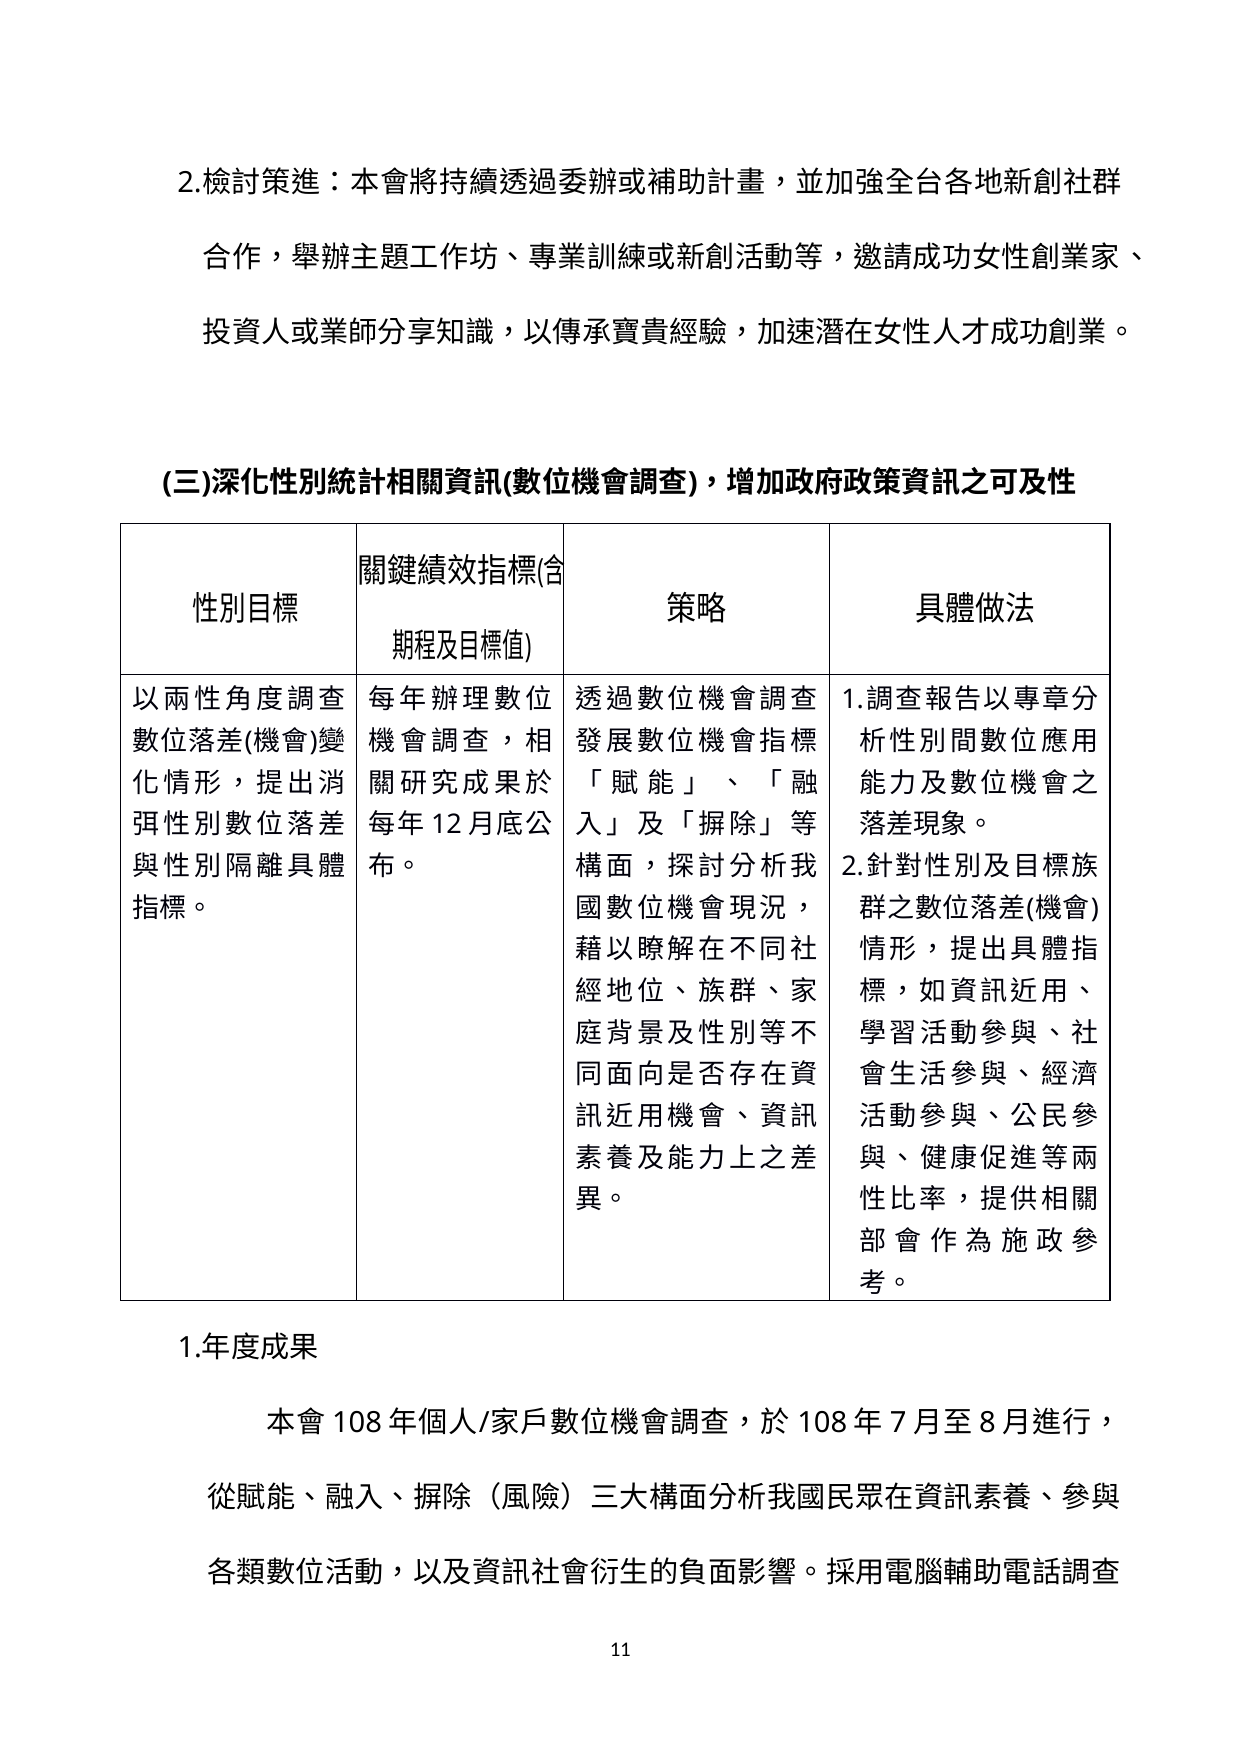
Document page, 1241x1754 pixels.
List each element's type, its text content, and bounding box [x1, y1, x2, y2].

table_header 具體做法 [830, 524, 1109, 674]
text 1.年度成果 [177, 1301, 1122, 1376]
table_header 策略 [564, 524, 829, 674]
text 本會108年個人/家戶數位機會調查，於108年7月至8月進行，從賦能、融入、摒除（風險）三大構面分析我國民眾在資訊素養、參與各類數位活動，以及資訊社會衍生的負面影響。採用電腦輔助電話調查 [207, 1376, 1122, 1601]
table_header 性別目標 [121, 524, 356, 674]
table_cell 透過數位機會調查發展數位機會指標「賦能」、「融入」及「摒除」等構面，探討分析我國數位機會現況，藉以瞭解在不同社經地位、族群、家庭背景及性別等不同面向是否存在資訊近用機會、資訊素養及能力上之差異。 [564, 675, 829, 1300]
table_cell 以兩性角度調查數位落差(機會)變化情形，提出消弭性別數位落差與性別隔離具體指標。 [121, 675, 356, 1300]
text 2.檢討策進：本會將持續透過委辦或補助計畫，並加強全台各地新創社群合作，舉辦主題工作坊、專業訓練或新創活動等，邀請成功女性創業家、投資人或業師分享知識，以傳承寶貴經驗，加速潛在女性人才成功創業。 [177, 136, 1122, 361]
table_cell 1.調查報告以專章分析性別間數位應用能力及數位機會之落差現象。 2.針對性別及目標族群之數位落差(機會)情形，提出具體指標，如資訊近用、學習活動參與、社會生活參與、經濟活動參與、公民參與、健康促進等兩性比率，提供相關部會作為施政參考。 [830, 675, 1109, 1300]
table_header 關鍵績效指標(含期程及目標值) [357, 524, 563, 674]
table_cell 每年辦理數位機會調查，相關研究成果於每年12月底公布。 [357, 675, 563, 1300]
text (三)深化性別統計相關資訊(數位機會調查)，增加政府政策資訊之可及性 [162, 436, 1122, 511]
